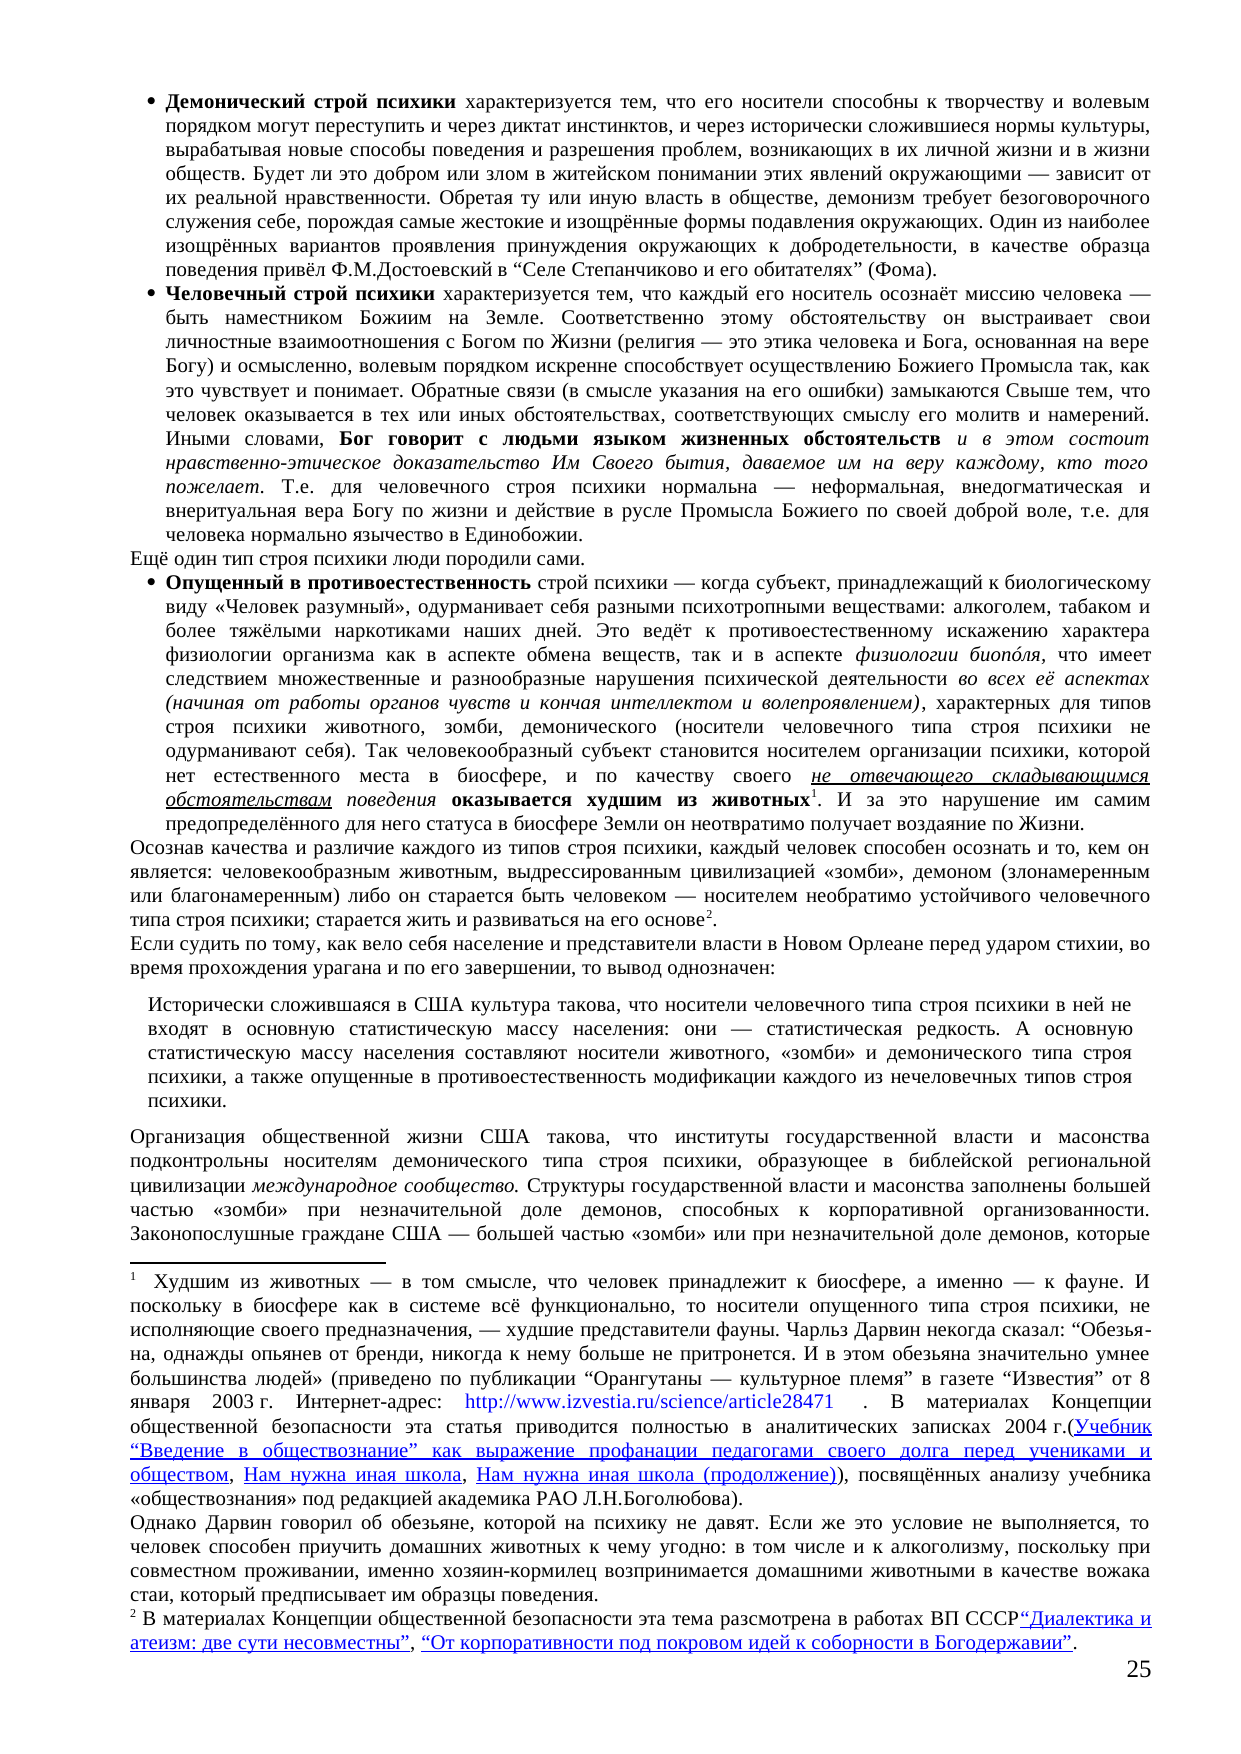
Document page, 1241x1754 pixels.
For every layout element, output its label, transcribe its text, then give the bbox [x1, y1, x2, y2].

list Однако Дарвин говорил об обезьяне, которой на психику не давят. Если же это условие не выполняется, то человек способен приучить домашних животных к чему угодно: в том числе и к алкоголизму, поскольку при совместном проживании, именно хозяин-кормилец возпринимается домашними животными в качестве вожака стаи, который предписывает им образцы поведения. [130, 1510, 1152, 1606]
text Организация общественной жизни США такова, что институты государственной власти и масонства подконтрольны носителям демонического типа строя психики, образующее в библейской региональной цивилизации международное сообщество. Структуры государственной власти и масонства заполнены большей частью «зомби» при незначительной доле демонов, способных к корпоративной организованности. Законопослушные граждане США — большей частью «зомби» или при незначительной доле демонов, которые [130, 1124, 1152, 1244]
list обществом, Нам нужна иная школа, Нам нужна иная школа (продолжение)), посвящённых анализу учебника «обществознания» под редакцией академика РАО Л.Н.Боголюбова). [130, 1460, 1152, 1510]
text Исторически сложившаяся в США культура такова, что носители человечного типа строя психики в ней не входят в основную статистическую массу населения: они — статистическая редкость. А основную статистическую массу населения составляют носители животного, «зомби» и демонического типа строя психики, а также опущенные в противоестественность модификации каждого из нечеловечных типов строя психики. [148, 991, 1134, 1112]
list Человечный строй психики характеризуется тем, что каждый его носитель осознаёт миссию человека — быть наместником Божиим на Земле. Соответственно этому обстоятельству он выстраивает свои личностные взаимоотношения с Богом по Жизни (религия — это этика человека и Бога, основанная на вере Богу) и осмысленно, волевым порядком искренне способствует осуществлению Божиего Промысла так, как это чувствует и понимает. Обратные связи (в смысле указания на его ошибки) замыкаются Свыше тем, что человек оказывается в тех или иных обстоятельствах, соответствующих смыслу его молитв и намерений. Иными словами, Бог говорит с людьми языком жизненных обстоятельств и в этом состоит нравственно-этическое доказательство Им Своего бытия, даваемое им на веру каждому, кто того пожелает. Т.е. для человечного строя психики нормальна — неформальная, внедогматическая и внеритуальная вера Богу по жизни и действие в русле Промысла Божиего по своей доброй воле, т.е. для человека нормально язычество в Единобожии. [148, 281, 1152, 546]
list Демонический строй психики характеризуется тем, что его носители способны к творчеству и волевым порядком могут переступить и через диктат инстинктов, и через исторически сложившиеся нормы культуры, вырабатывая новые способы поведения и разрешения проблем, возникающих в их личной жизни и в жизни обществ. Будет ли это добром или злом в житейском понимании этих явлений окружающими — зависит от их реальной нравственности. Обретая ту или иную власть в обществе, демонизм требует безоговорочного служения себе, порождая самые жестокие и изощрённые формы подавления окружающих. Один из наиболее изощрённых вариантов проявления принуждения окружающих к добродетельности, в качестве образца поведения привёл Ф.М.Достоевский в “Селе Степанчиково и его обитателях” (Фома). [148, 89, 1152, 281]
list Худшим из животных — в том смысле, что человек принадлежит к биосфере, а именно — к фауне. И поскольку в биосфере как в системе всё функционально, то носители опущенного типа строя психики, не исполняющие своего предназначения, — худшие представители фауны. Чарльз Дарвин некогда сказал: “Обезья­на, однажды опьянев от бренди, никогда к нему больше не притронется. И в этом обезьяна значительно умнее большинства людей» (приведено по публикации “Орангутаны — культурное племя” в газете “Известия” от 8 января 2003 г. Интернет-адрес: http://www.izvestia.ru/science/article28471 . В материалах Концепции общественной безопасности эта статья приводится полностью в аналитических записках 2004 г.(Учебник “Введение в обществознание” как выражение профанации педагогами своего долга перед учениками и [130, 1269, 1152, 1458]
text Осознав качества и различие каждого из типов строя психики, каждый человек способен осознать и то, кем он является: человекообразным животным, выдрессированным цивилизацией «зомби», демоном (злонамеренным или благонамеренным) либо он старается быть человеком — носителем необратимо устойчивого человечного типа строя психики; старается жить и развиваться на его основе. [130, 834, 1152, 931]
text Ещё один тип строя психики люди породили сами. [130, 546, 1152, 570]
text В материалах Концепции общественной безопасности эта тема разсмотрена в работах ВП СССР“Диалектика и атеизм: две сути несовместны”, “От корпоративности под покровом идей к соборности в Богодержавии”. [130, 1606, 1152, 1654]
text Если судить по тому, как вело себя население и представители власти в Новом Орлеане перед ударом стихии, во время прохождения урагана и по его завершении, то вывод однозначен: [130, 931, 1152, 979]
list Опущенный в противоестественность строй психики — когда субъект, принадлежащий к биологическому виду «Человек разумный», одурманивает себя разными психотропными веществами: алкоголем, табаком и более тяжёлыми наркотиками наших дней. Это ведёт к противоестественному искажению характера физиологии организма как в аспекте обмена веществ, так и в аспекте физиологии биопóля, что имеет следствием множественные и разнообразные нарушения психической деятельности во всех её аспектах (начиная от работы органов чувств и кончая интеллектом и волепроявлением), характерных для типов строя психики животного, зомби, демонического (носители человечного типа строя психики не одурманивают себя). Так человекообразный субъект становится носителем организации психики, которой нет естественного места в биосфере, и по качеству своего не отвечающего складывающимся обстоятельствам поведения оказывается худшим из животных. И за это нарушение им самим предопределённого для него статуса в биосфере Земли он неотвратимо получает воздаяние по Жизни. [148, 570, 1152, 834]
